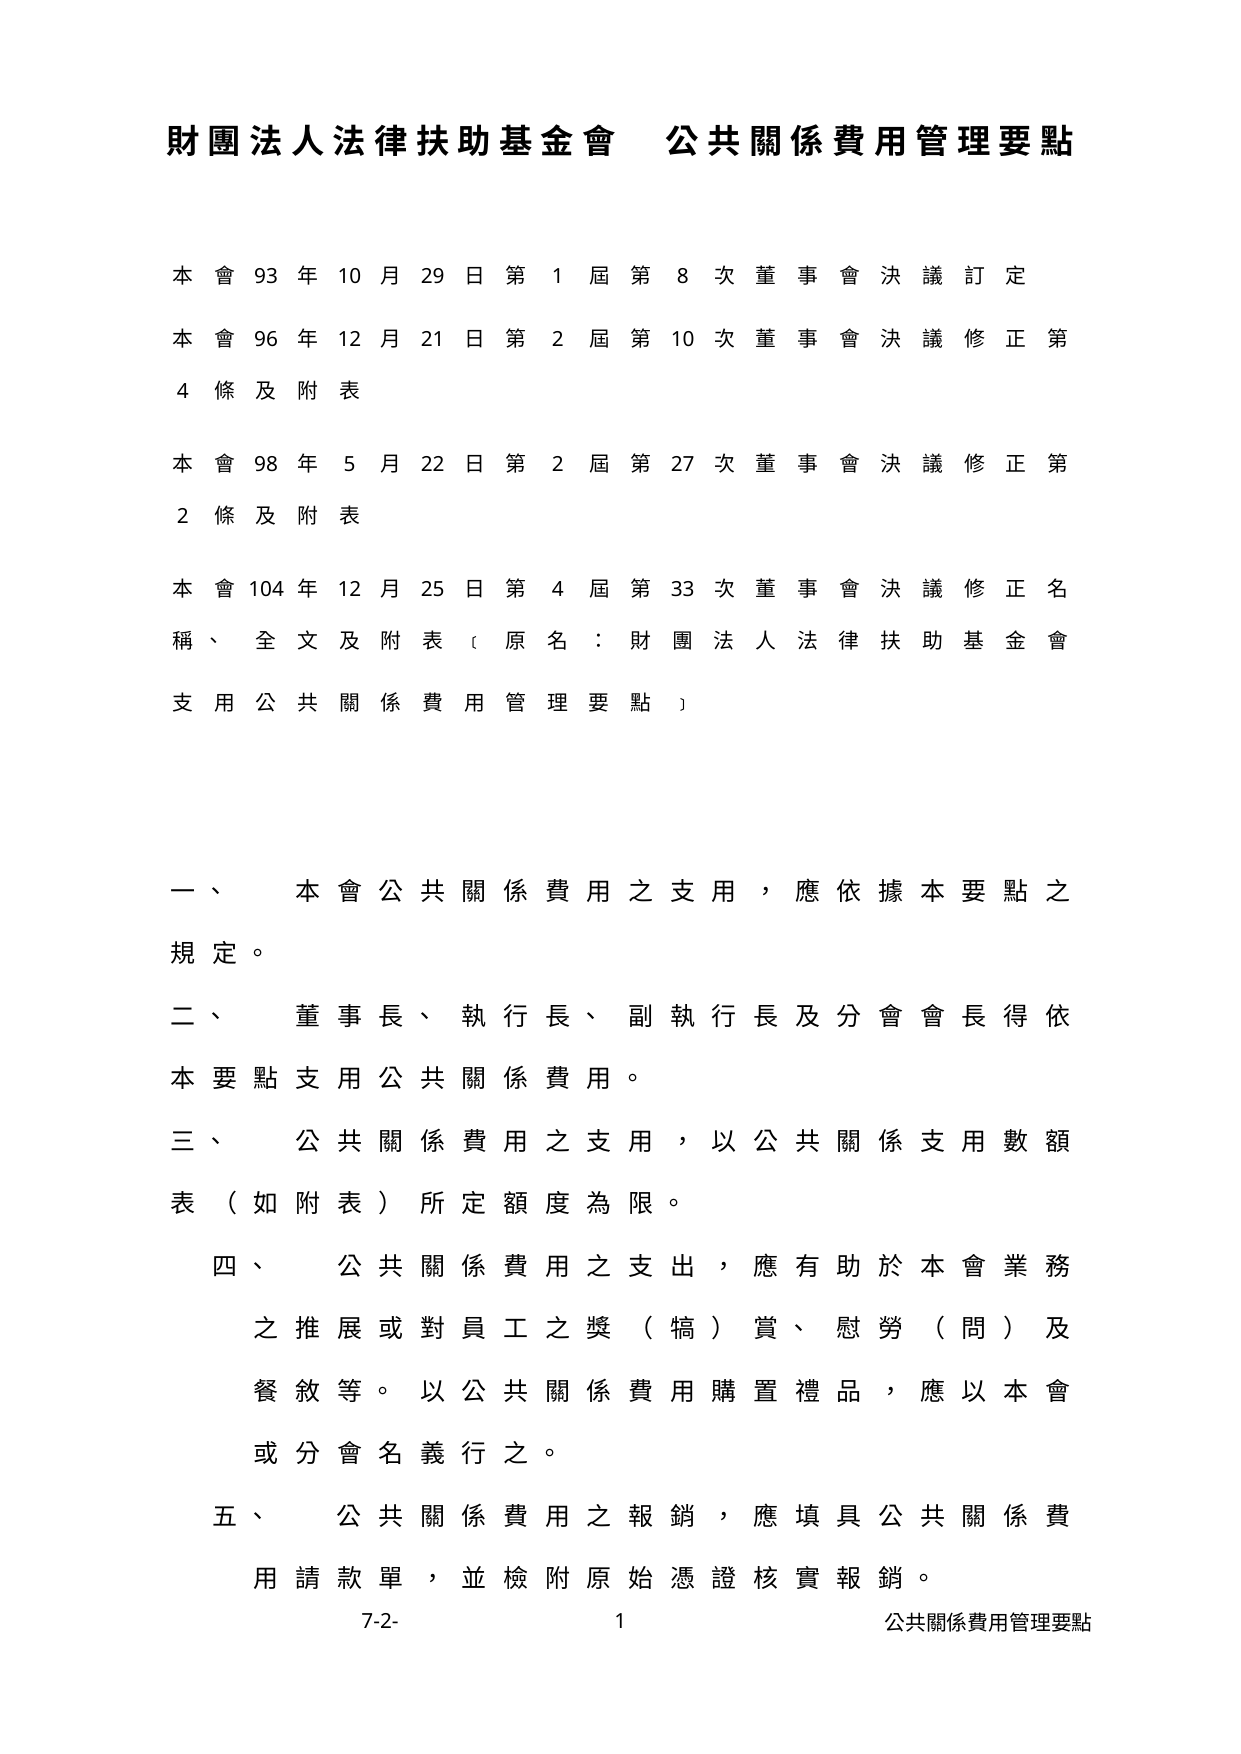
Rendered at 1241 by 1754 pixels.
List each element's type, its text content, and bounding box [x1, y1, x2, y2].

text 二、 董事長、執行長、副執行長及分會會長得依本要點支用公共關係費用。 [162, 972, 1078, 1097]
text 本會98年5月22日第2屆第27次董事會決議修正第2條及附表 [162, 410, 1078, 535]
text 本會93年10月29日第1屆第8次董事會決議訂定 [162, 222, 1078, 285]
text 財團法人法律扶助基金會 公共關係費用管理要點 [162, 97, 1078, 160]
text 一、 本會公共關係費用之支用，應依據本要點之規定。 [162, 847, 1078, 972]
text 五、 公共關係費用之報銷，應填具公共關係費用請款單，並檢附原始憑證核實報銷。 [162, 1472, 1078, 1597]
text 本會96年12月21日第2屆第10次董事會決議修正第4條及附表 [162, 285, 1078, 410]
text 三、 公共關係費用之支用，以公共關係支用數額表（如附表）所定額度為限。 [162, 1097, 1078, 1222]
text 四、 公共關係費用之支出，應有助於本會業務之推展或對員工之獎（犒）賞、慰勞（問）及餐敘等。以公共關係費用購置禮品，應以本會或分會名義行之。 [162, 1222, 1078, 1472]
text 本會104年12月25日第4屆第33次董事會決議修正名稱、全文及附表﹝原名：財團法人法律扶助基金會支用公共關係費用管理要點﹞ [162, 535, 1078, 722]
